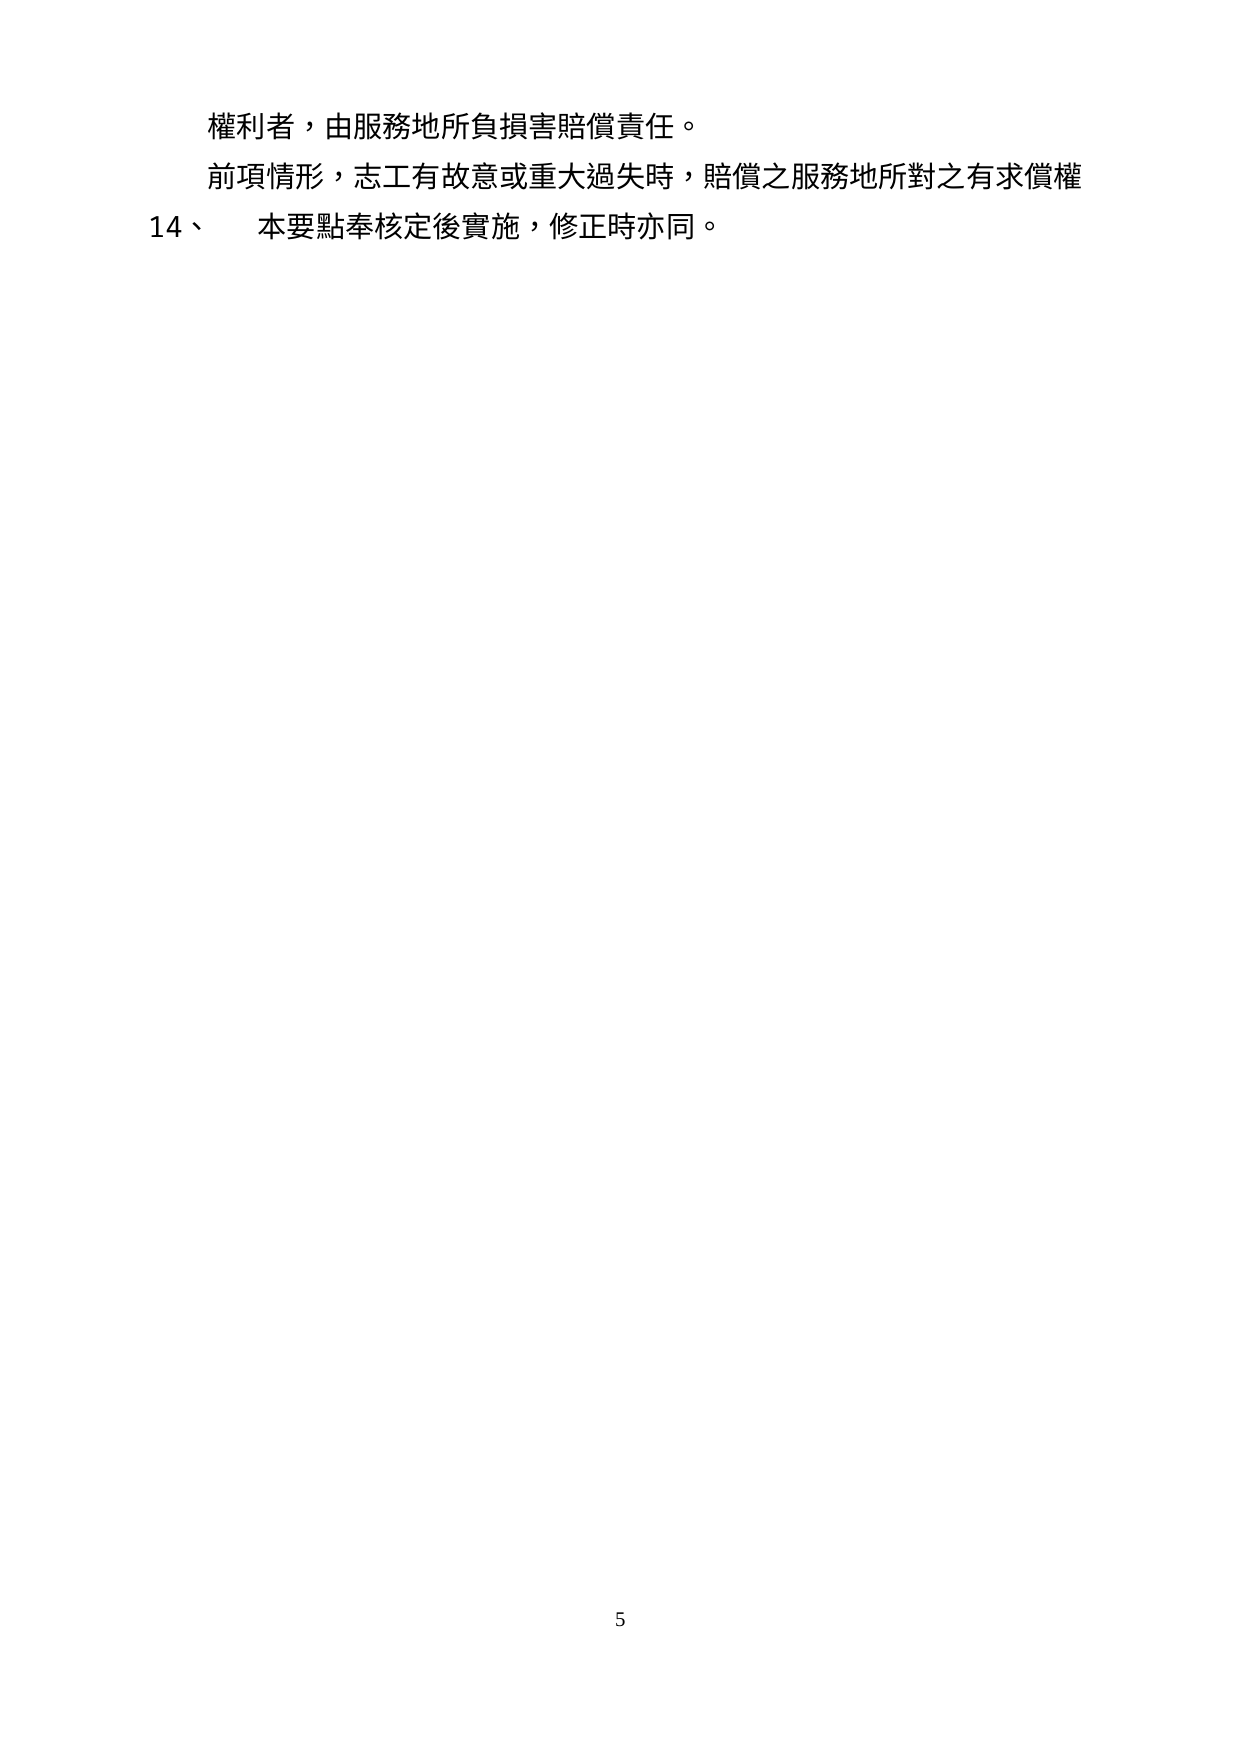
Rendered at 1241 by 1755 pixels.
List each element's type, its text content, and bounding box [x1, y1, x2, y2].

text 前項情形，志工有故意或重大過失時，賠償之服務地所對之有求償權 [207, 147, 1093, 197]
list 權利者，由服務地所負損害賠償責任。 [148, 97, 1093, 147]
list 本要點奉核定後實施，修正時亦同。 [148, 197, 1093, 247]
